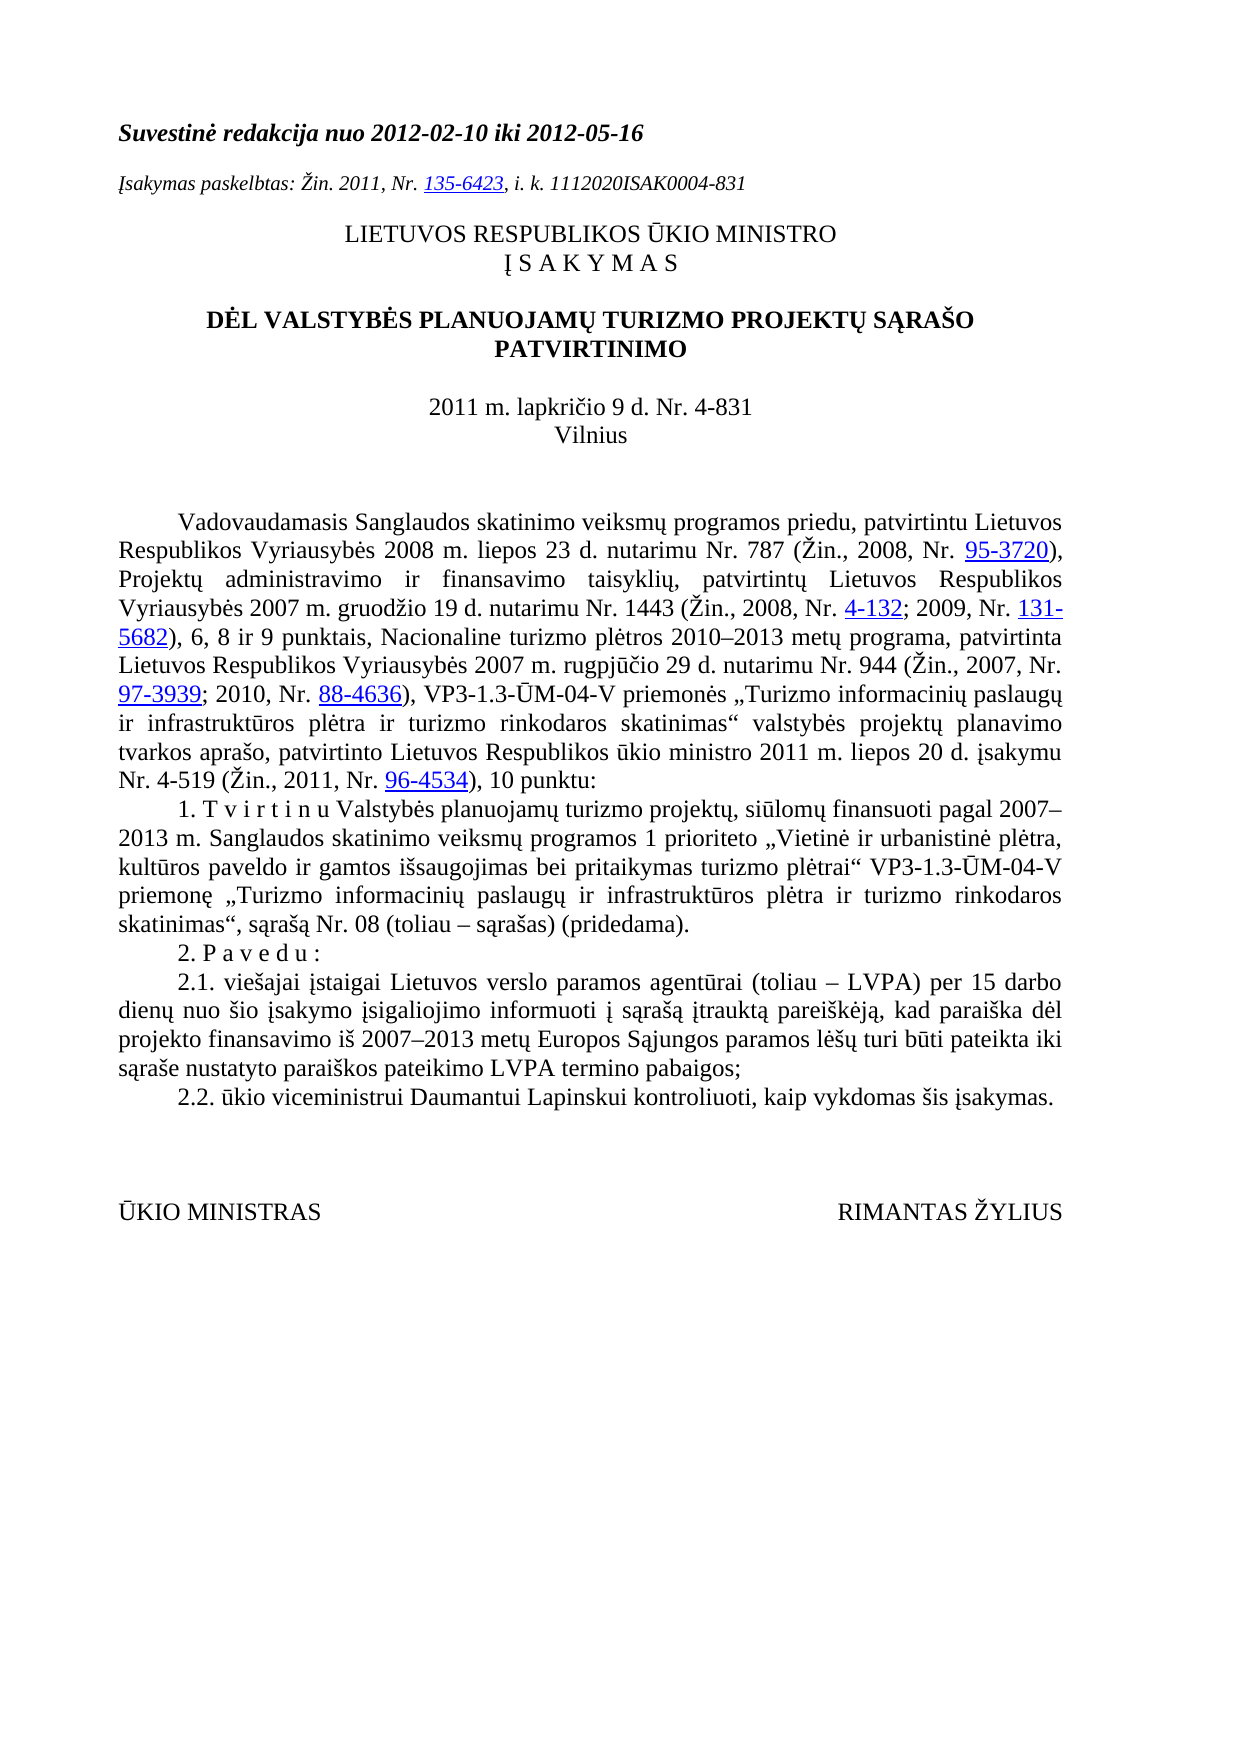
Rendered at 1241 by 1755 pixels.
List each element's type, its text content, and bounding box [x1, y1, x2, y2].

text Suvestinė redakcija nuo 2012-02-10 iki 2012-05-16 [118, 118, 1063, 147]
text 1. T v i r t i n u Valstybės planuojamų turizmo projektų, siūlomų finansuoti pagal 2007–2013 m. Sanglaudos skatinimo veiksmų programos 1 prioriteto „Vietinė ir urbanistinė plėtra, kultūros paveldo ir gamtos išsaugojimas bei pritaikymas turizmo plėtrai“ VP3-1.3-ŪM-04-V priemonę „Turizmo informacinių paslaugų ir infrastruktūros plėtra ir turizmo rinkodaros skatinimas“, sąrašą Nr. 08 (toliau – sąrašas) (pridedama). [118, 794, 1063, 938]
text Vadovaudamasis Sanglaudos skatinimo veiksmų programos priedu, patvirtintu Lietuvos Respublikos Vyriausybės 2008 m. liepos 23 d. nutarimu Nr. 787 (Žin., 2008, Nr. 95-3720), Projektų administravimo ir finansavimo taisyklių, patvirtintų Lietuvos Respublikos Vyriausybės 2007 m. gruodžio 19 d. nutarimu Nr. 1443 (Žin., 2008, Nr. 4-132; 2009, Nr. 131-5682), 6, 8 ir 9 punktais, Nacionaline turizmo plėtros 2010–2013 metų programa, patvirtinta Lietuvos Respublikos Vyriausybės 2007 m. rugpjūčio 29 d. nutarimu Nr. 944 (Žin., 2007, Nr. 97-3939; 2010, Nr. 88-4636), VP3-1.3-ŪM-04-V priemonės „Turizmo informacinių paslaugų ir infrastruktūros plėtra ir turizmo rinkodaros skatinimas“ valstybės projektų planavimo tvarkos aprašo, patvirtinto Lietuvos Respublikos ūkio ministro 2011 m. liepos 20 d. įsakymu Nr. 4-519 (Žin., 2011, Nr. 96-4534), 10 punktu: [118, 507, 1063, 794]
text 2. P a v e d u : [118, 938, 1063, 967]
text 2.2. ūkio viceministrui Daumantui Lapinskui kontroliuoti, kaip vykdomas šis įsakymas. [118, 1082, 1063, 1110]
text LIETUVOS RESPUBLIKOS ŪKIO MINISTRO [118, 219, 1063, 248]
text Vilnius [118, 420, 1063, 449]
text DĖL VALSTYBĖS PLANUOJAMŲ TURIZMO PROJEKTŲ SĄRAŠO PATVIRTINIMO [118, 305, 1063, 363]
text Įsakymas paskelbtas: Žin. 2011, Nr. 135-6423, i. k. 1112020ISAK0004-831 [118, 171, 1063, 195]
text Ūkio ministras Rimantas Žylius [118, 1197, 1063, 1225]
text 2011 m. lapkričio 9 d. Nr. 4-831 [118, 392, 1063, 420]
text 2.1. viešajai įstaigai Lietuvos verslo paramos agentūrai (toliau – LVPA) per 15 darbo dienų nuo šio įsakymo įsigaliojimo informuoti į sąrašą įtrauktą pareiškėją, kad paraiška dėl projekto finansavimo iš 2007–2013 metų Europos Sąjungos paramos lėšų turi būti pateikta iki sąraše nustatyto paraiškos pateikimo LVPA termino pabaigos; [118, 967, 1063, 1082]
text į s a k y m a s [118, 248, 1063, 277]
